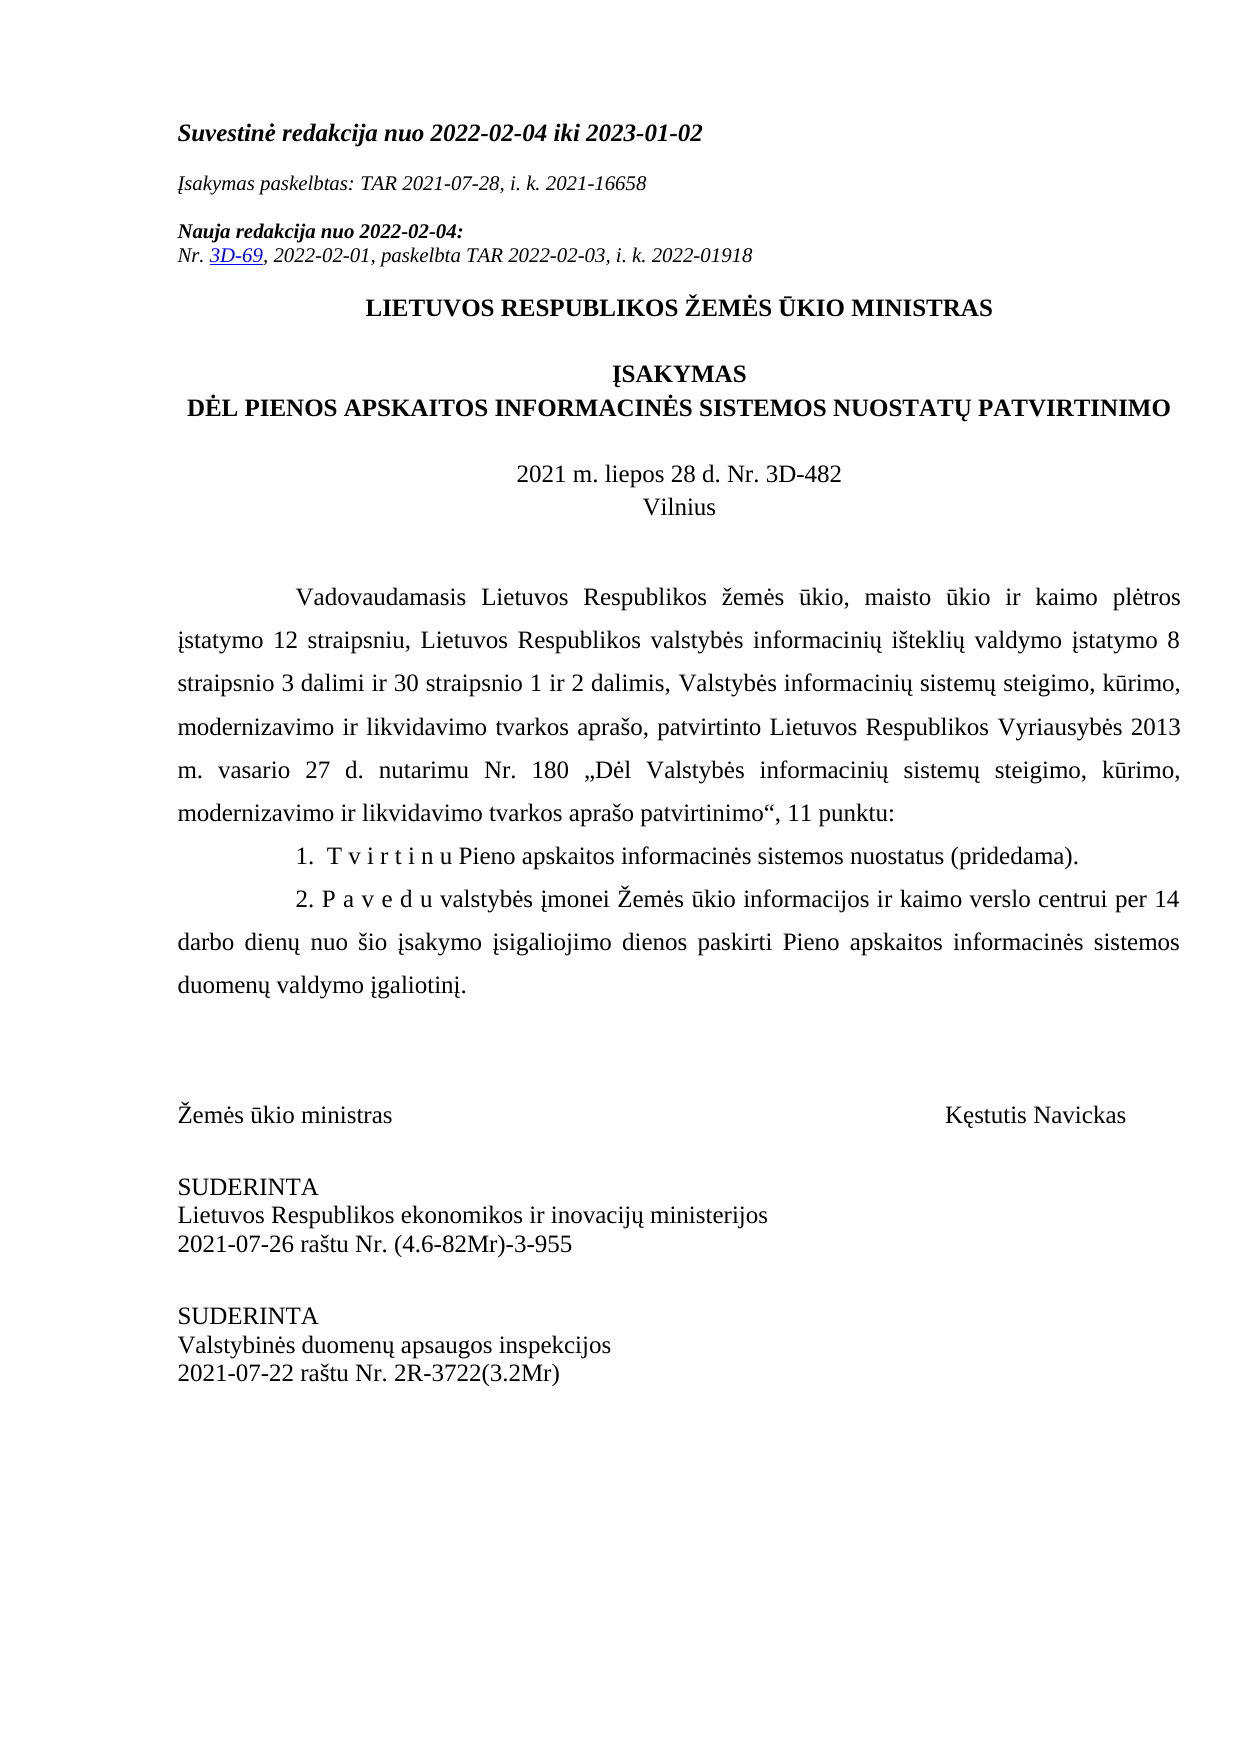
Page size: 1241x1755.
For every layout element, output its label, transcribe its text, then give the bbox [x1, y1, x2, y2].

text Valstybinės duomenų apsaugos inspekcijos [177, 1330, 1181, 1358]
text SUDERINTA [177, 1172, 1181, 1200]
text Suvestinė redakcija nuo 2022-02-04 iki 2023-01-02 [177, 118, 1181, 147]
text Vadovaudamasis Lietuvos Respublikos žemės ūkio, maisto ūkio ir kaimo plėtros įstatymo 12 straipsniu, Lietuvos Respublikos valstybės informacinių išteklių valdymo įstatymo 8 straipsnio 3 dalimi ir 30 straipsnio 1 ir 2 dalimis, Valstybės informacinių sistemų steigimo, kūrimo, modernizavimo ir likvidavimo tvarkos aprašo, patvirtinto Lietuvos Respublikos Vyriausybės 2013 m. vasario 27 d. nutarimu Nr. 180 „Dėl Valstybės informacinių sistemų steigimo, kūrimo, modernizavimo ir likvidavimo tvarkos aprašo patvirtinimo“, 11 punktu: [177, 582, 1181, 827]
text LIETUVOS RESPUBLIKOS ŽEMĖS ŪKIO MINISTRAS [177, 293, 1181, 322]
text 1. T v i r t i n u Pieno apskaitos informacinės sistemos nuostatus (pridedama). [177, 841, 1181, 870]
text ĮSAKYMAS [177, 359, 1181, 388]
text Įsakymas paskelbtas: TAR 2021-07-28, i. k. 2021-16658 [177, 171, 1181, 195]
text Nauja redakcija nuo 2022-02-04: [177, 219, 1181, 243]
text 2. P a v e d u valstybės įmonei Žemės ūkio informacijos ir kaimo verslo centrui per 14 darbo dienų nuo šio įsakymo įsigaliojimo dienos paskirti Pieno apskaitos informacinės sistemos duomenų valdymo įgaliotinį. [177, 884, 1181, 999]
text 2021-07-22 raštu Nr. 2R-3722(3.2Mr) [177, 1358, 1181, 1387]
text DĖL PIENOS APSKAITOS INFORMACINĖS SISTEMOS NUOSTATŲ PATVIRTINIMO [177, 393, 1181, 421]
text Lietuvos Respublikos ekonomikos ir inovacijų ministerijos [177, 1200, 1181, 1229]
text Nr. 3D-69, 2022-02-01, paskelbta TAR 2022-02-03, i. k. 2022-01918 [177, 243, 1181, 267]
text SUDERINTA [177, 1301, 1181, 1330]
text Žemės ūkio ministras Kęstutis Navickas [177, 1100, 1181, 1128]
text Vilnius [177, 492, 1181, 520]
text 2021-07-26 raštu Nr. (4.6-82Mr)-3-955 [177, 1229, 1181, 1258]
text 2021 m. liepos 28 d. Nr. 3D-482 [177, 459, 1181, 487]
